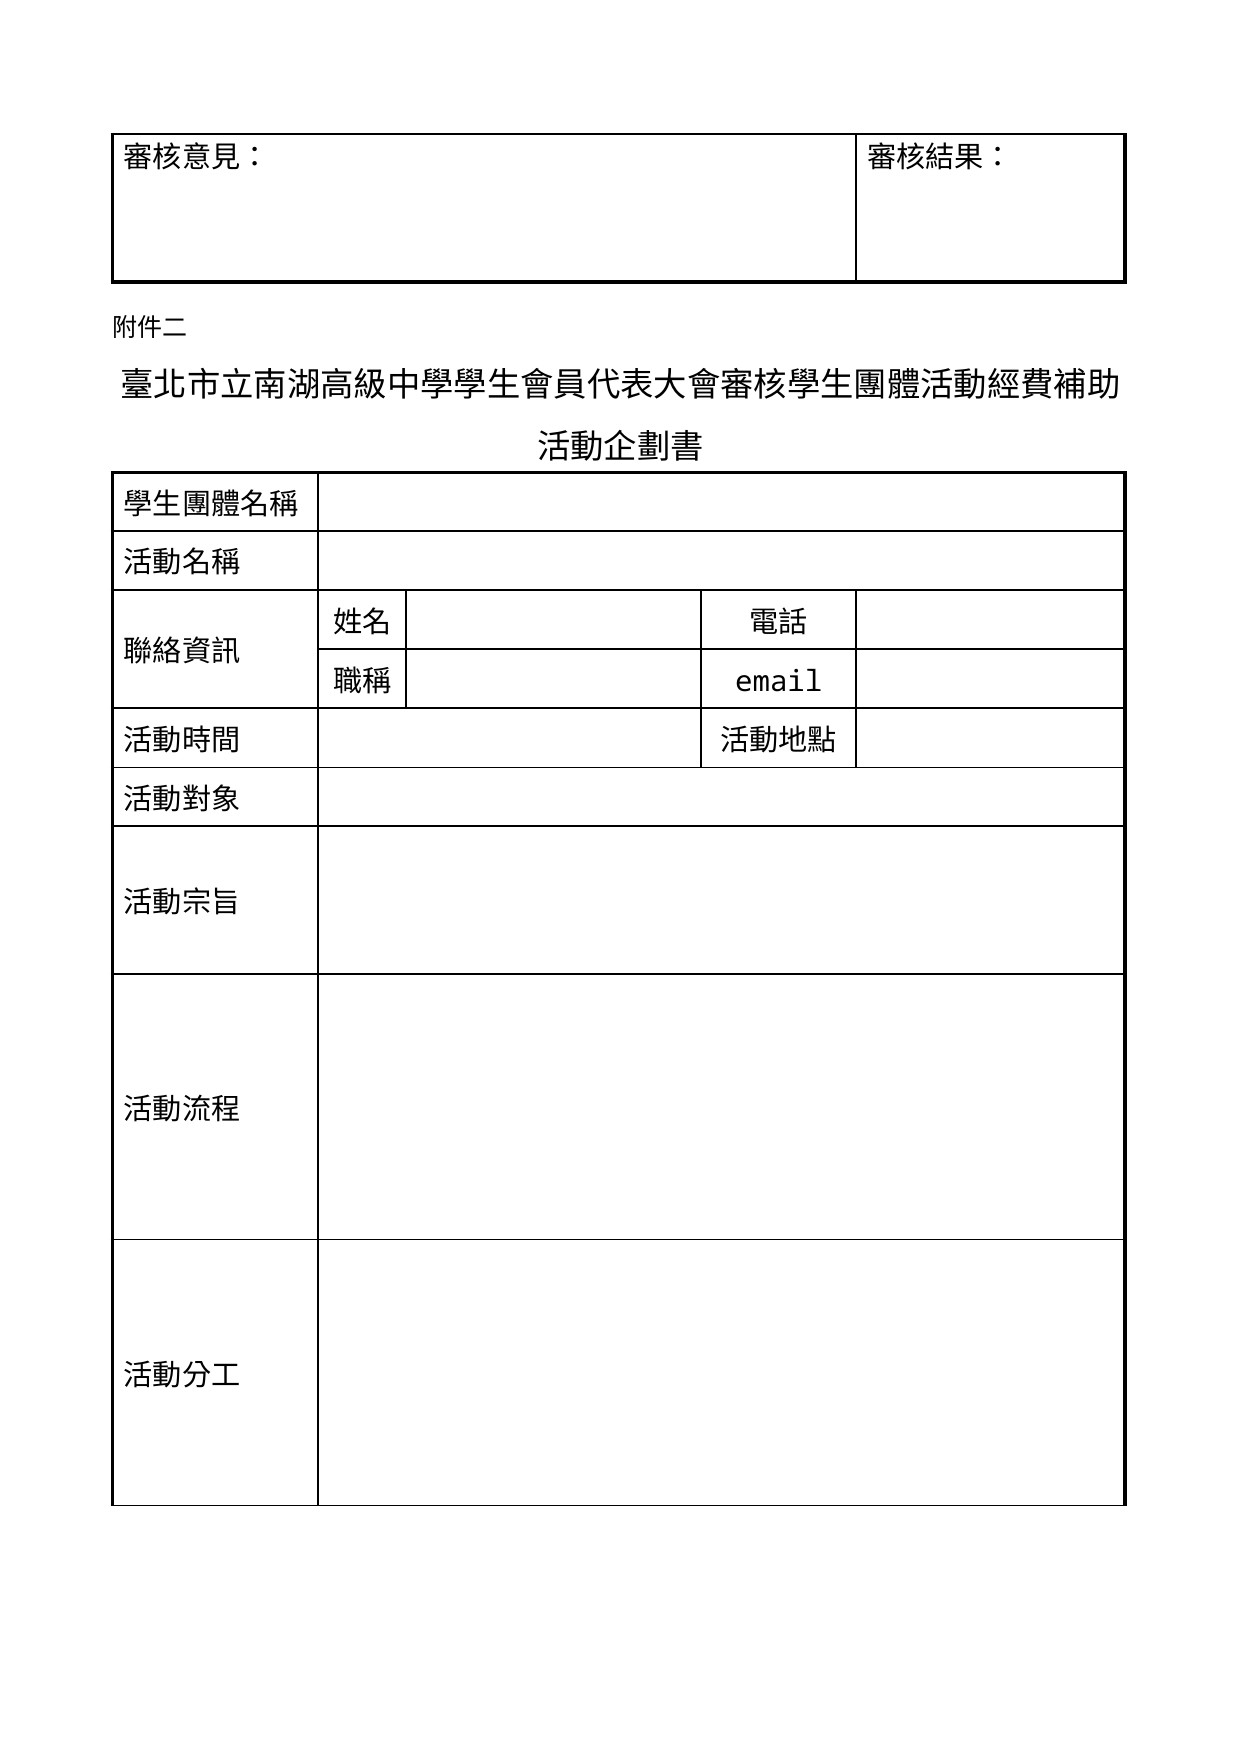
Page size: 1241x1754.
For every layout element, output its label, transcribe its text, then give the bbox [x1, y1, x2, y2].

table_cell 電話 [702, 591, 855, 648]
text 臺北市立南湖高級中學學生會員代表大會審核學生團體活動經費補助 [112, 346, 1128, 408]
table_cell 活動時間 [114, 709, 317, 766]
table_cell 活動分工 [114, 1240, 317, 1504]
table_cell [319, 768, 1123, 825]
table_cell [319, 827, 1123, 973]
text 附件二 [112, 283, 1128, 346]
table_cell 職稱 [319, 650, 405, 707]
table_header [319, 474, 1123, 530]
table_cell [857, 650, 1123, 707]
table_cell 活動對象 [114, 768, 317, 825]
table_cell 聯絡資訊 [114, 591, 317, 707]
table_cell [319, 709, 700, 766]
table_header 學生團體名稱 [114, 474, 317, 530]
table_cell 姓名 [319, 591, 405, 648]
table_cell 活動宗旨 [114, 827, 317, 973]
table_cell [857, 591, 1123, 648]
table_cell 活動名稱 [114, 532, 317, 589]
table_cell [319, 1240, 1123, 1504]
table_cell 活動地點 [702, 709, 855, 766]
table_cell 審核結果： [857, 135, 1123, 280]
table_cell 審核意見： [114, 135, 855, 280]
table_cell [319, 532, 1123, 589]
text 活動企劃書 [112, 408, 1128, 471]
table_cell [407, 650, 700, 707]
table_cell email [702, 650, 855, 707]
table_cell [319, 975, 1123, 1239]
table_cell [407, 591, 700, 648]
table_cell [857, 709, 1123, 766]
table_cell 活動流程 [114, 975, 317, 1239]
